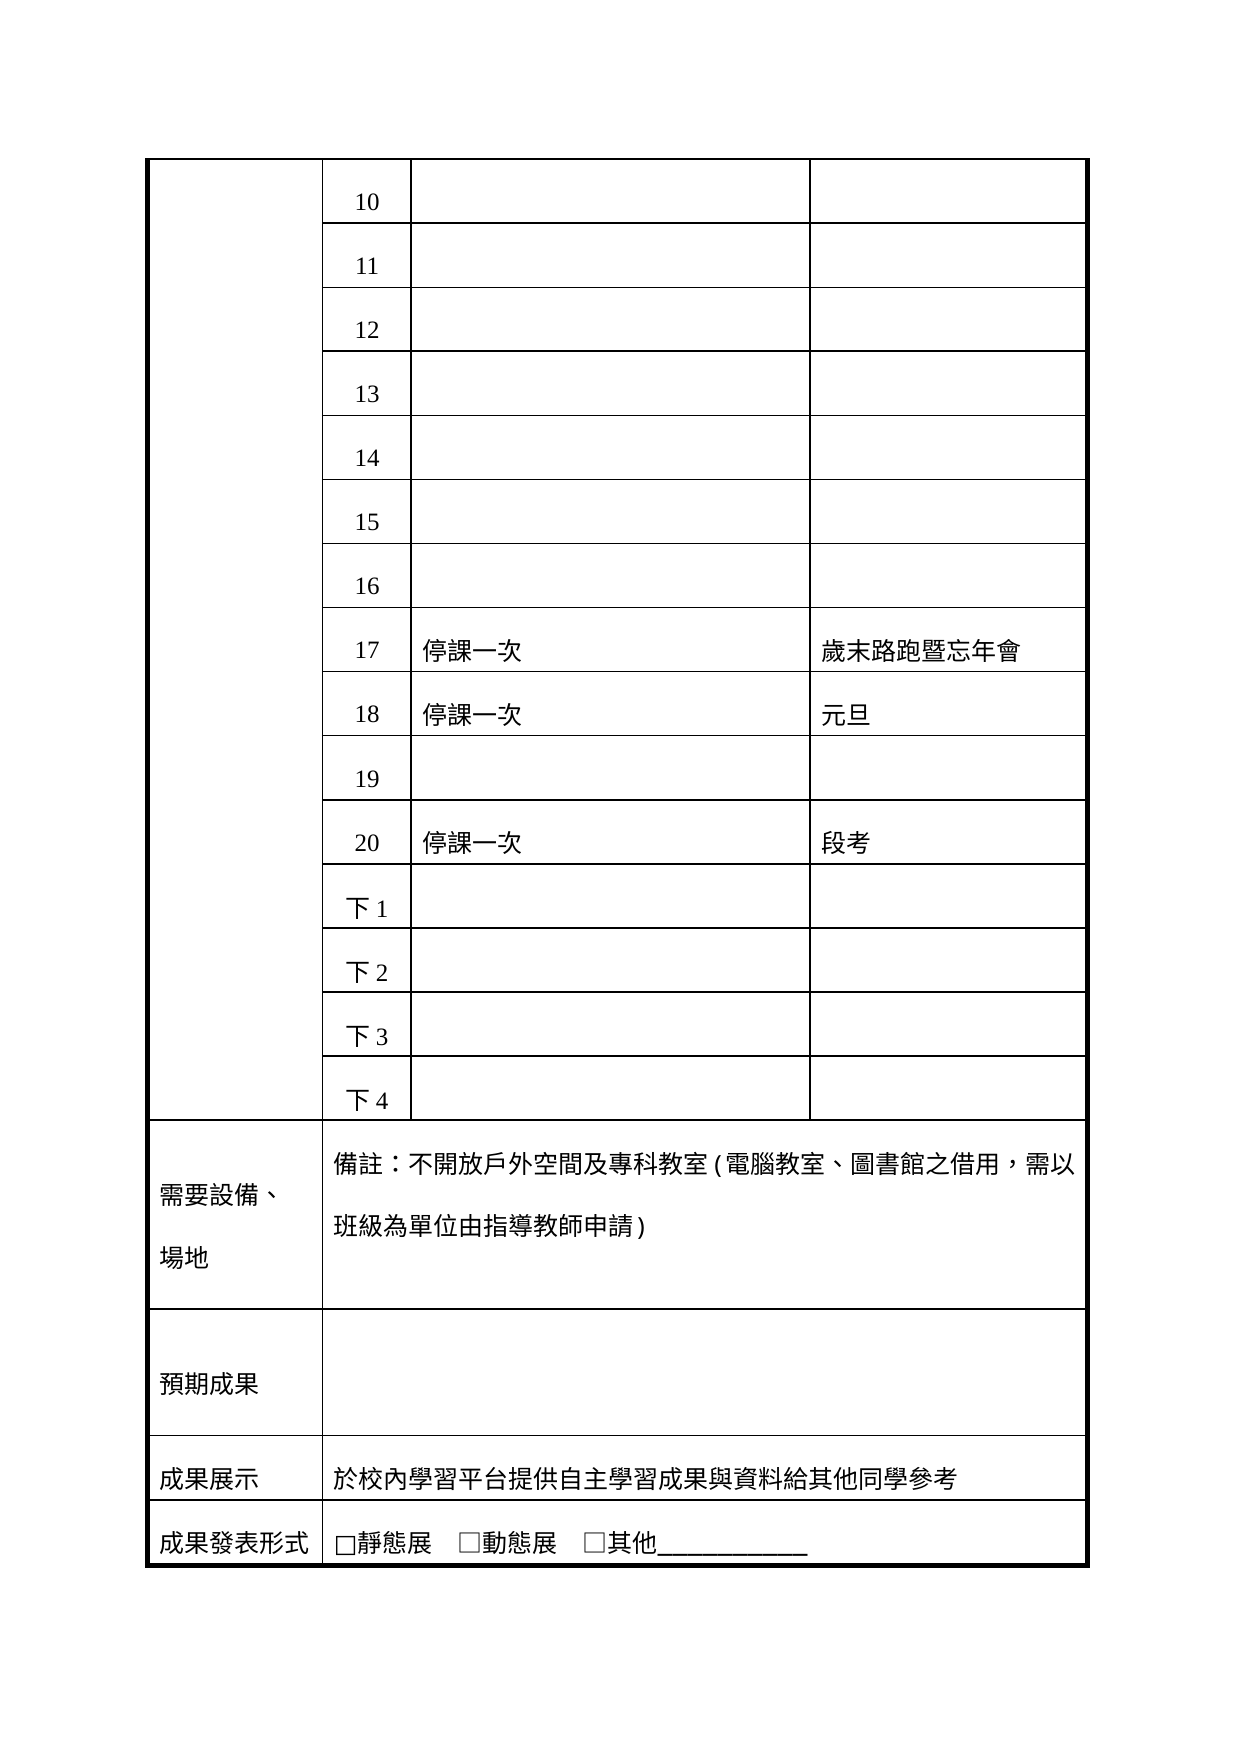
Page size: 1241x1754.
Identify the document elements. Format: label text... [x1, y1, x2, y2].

table_cell [412, 544, 809, 607]
table_cell 18 [323, 672, 410, 735]
table_cell 15 [323, 480, 410, 543]
table_cell [811, 865, 1085, 927]
table_cell [150, 160, 322, 1119]
table_cell 19 [323, 736, 410, 799]
table_cell [811, 288, 1085, 350]
table_cell [412, 480, 809, 543]
table_cell 歲末路跑暨忘年會 [811, 608, 1085, 671]
table_cell 備註：不開放戶外空間及專科教室(電腦教室、圖書館之借用，需以班級為單位由指導教師申請) [323, 1121, 1085, 1308]
table_cell 17 [323, 608, 410, 671]
table_cell [811, 1057, 1085, 1119]
table_cell [412, 160, 809, 222]
table_cell 停課一次 [412, 608, 809, 671]
table_cell 13 [323, 352, 410, 414]
table_cell [811, 160, 1085, 222]
table_cell 14 [323, 416, 410, 478]
table_cell 20 [323, 801, 410, 863]
table_cell 下2 [323, 929, 410, 991]
table_cell [811, 352, 1085, 414]
table_cell [412, 929, 809, 991]
table_cell 段考 [811, 801, 1085, 863]
table_cell 於校內學習平台提供自主學習成果與資料給其他同學參考 [323, 1436, 1085, 1499]
table_cell 成果展示 [150, 1436, 322, 1499]
table_cell [811, 544, 1085, 607]
table_cell 成果發表形式 [150, 1501, 322, 1563]
table_cell 16 [323, 544, 410, 607]
table_cell 10 [323, 160, 410, 222]
table_cell 元旦 [811, 672, 1085, 735]
table_cell 下3 [323, 993, 410, 1055]
table_cell [412, 416, 809, 478]
table_cell 預期成果 [150, 1310, 322, 1435]
table_cell [412, 993, 809, 1055]
table_cell [811, 736, 1085, 799]
table_cell [412, 288, 809, 350]
table_cell 下1 [323, 865, 410, 927]
table_cell 需要設備、 場地 [150, 1121, 322, 1308]
table_cell 下4 [323, 1057, 410, 1119]
table_cell [811, 480, 1085, 543]
table_cell [811, 993, 1085, 1055]
table_cell [811, 224, 1085, 286]
table_cell [811, 929, 1085, 991]
table_cell 停課一次 [412, 801, 809, 863]
table_cell □靜態展 □動態展 □其他__________ [323, 1501, 1085, 1563]
table_cell [412, 352, 809, 414]
table_cell 12 [323, 288, 410, 350]
table_cell [323, 1310, 1085, 1435]
table_cell [412, 736, 809, 799]
table_cell 停課一次 [412, 672, 809, 735]
table_cell [412, 1057, 809, 1119]
table_cell [412, 865, 809, 927]
table_cell [811, 416, 1085, 478]
table_cell 11 [323, 224, 410, 286]
table_cell [412, 224, 809, 286]
